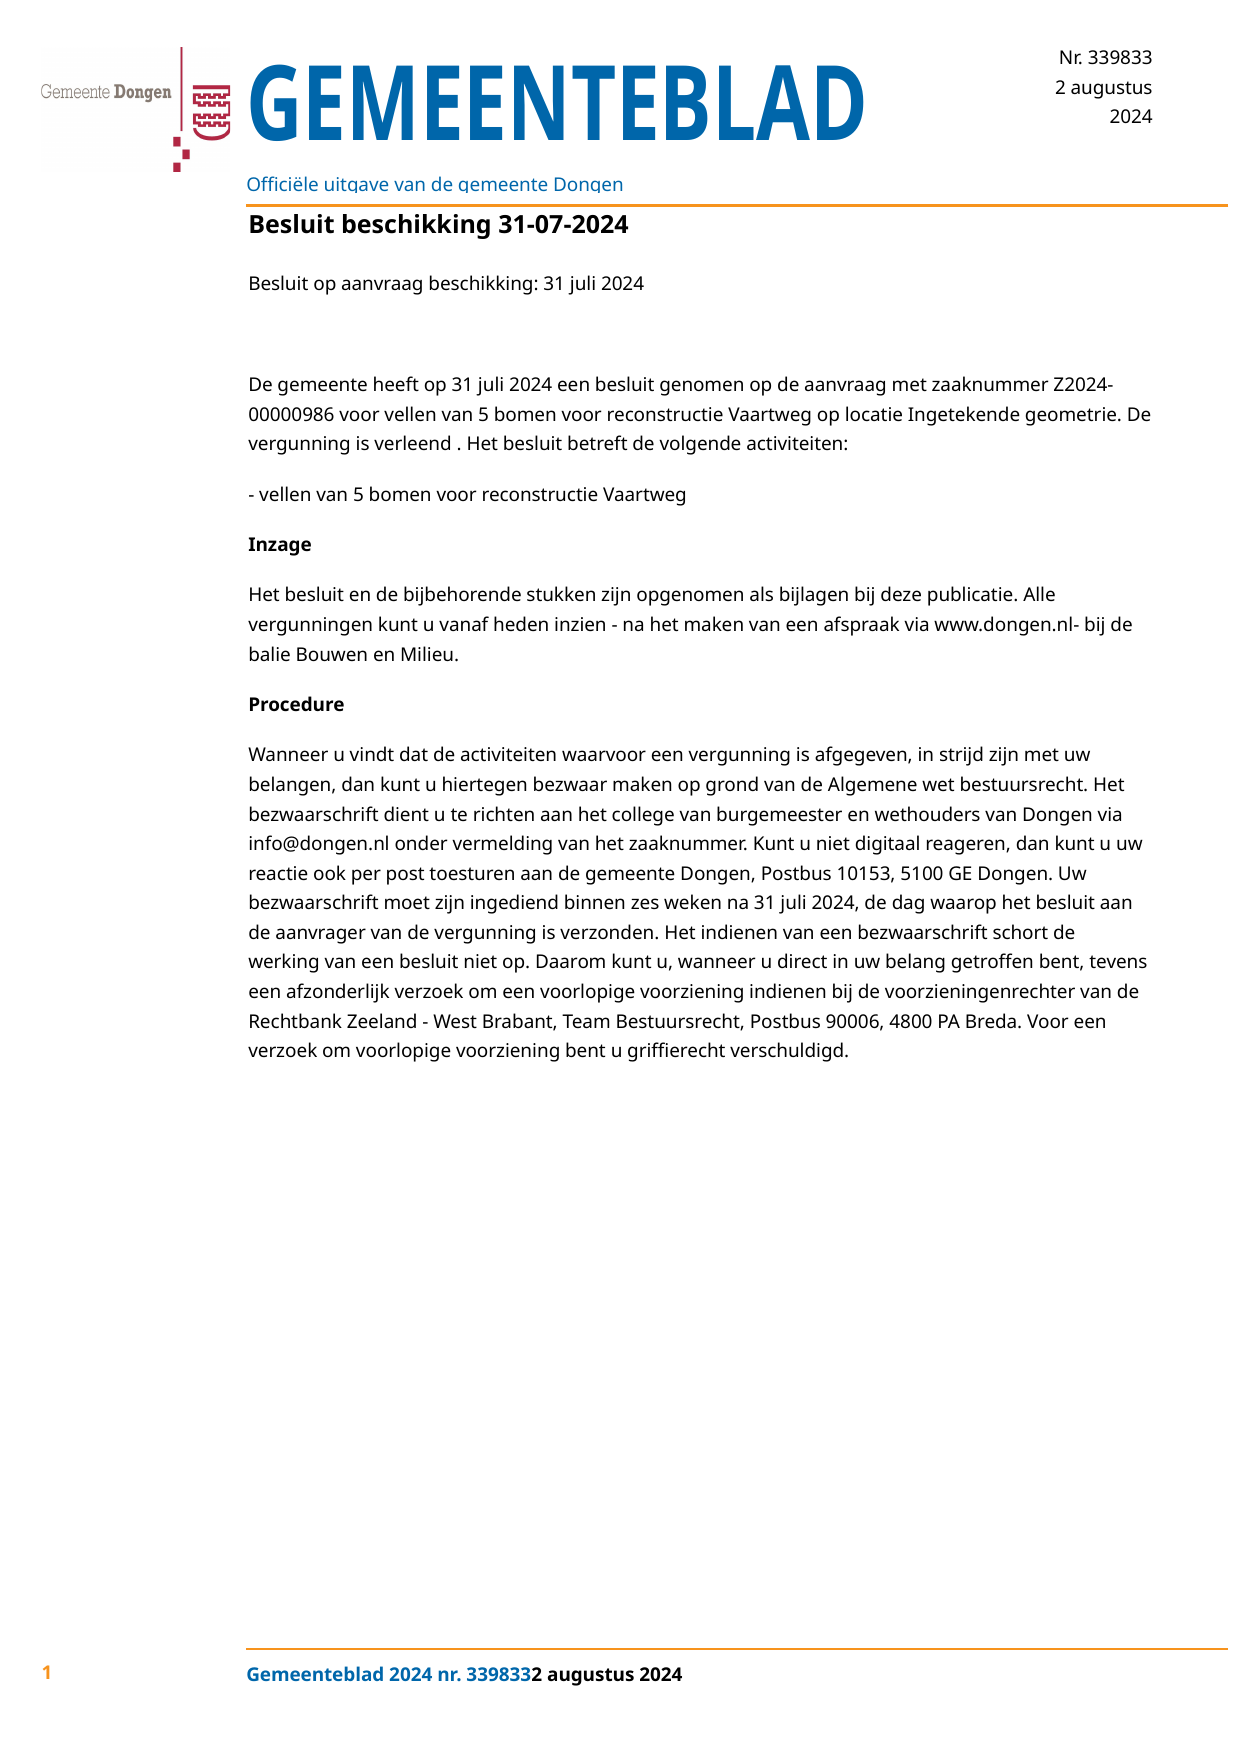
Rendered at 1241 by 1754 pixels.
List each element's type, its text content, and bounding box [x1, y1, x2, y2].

text Besluit beschikking 31-07-2024 [248, 207, 1152, 241]
text - vellen van 5 bomen voor reconstructie Vaartweg [248, 481, 1152, 506]
text Procedure [248, 691, 1152, 717]
text Besluit op aanvraag beschikking: 31 juli 2024 [248, 270, 1152, 296]
text Het besluit en de bijbehorende stukken zijn opgenomen als bijlagen bij deze publicatie. Alle vergunningen kunt u vanaf heden inzien - na het maken van een afspraak via www.dongen.nl- bij de balie Bouwen en Milieu. [248, 582, 1152, 666]
text Inzage [248, 531, 1152, 557]
picture [41, 47, 231, 172]
text De gemeente heeft op 31 juli 2024 een besluit genomen op de aanvraag met zaaknummer Z2024-00000986 voor vellen van 5 bomen voor reconstructie Vaartweg op locatie Ingetekende geometrie. De vergunning is verleend . Het besluit betreft de volgende activiteiten: [248, 371, 1152, 456]
text Wanneer u vindt dat de activiteiten waarvoor een vergunning is afgegeven, in strijd zijn met uw belangen, dan kunt u hiertegen bezwaar maken op grond van de Algemene wet bestuursrecht. Het bezwaarschrift dient u te richten aan het college van burgemeester en wethouders van Dongen via info@dongen.nl onder vermelding van het zaaknummer. Kunt u niet digitaal reageren, dan kunt u uw reactie ook per post toesturen aan de gemeente Dongen, Postbus 10153, 5100 GE Dongen. Uw bezwaarschrift moet zijn ingediend binnen zes weken na 31 juli 2024, de dag waarop het besluit aan de aanvrager van de vergunning is verzonden. Het indienen van een bezwaarschrift schort de werking van een besluit niet op. Daarom kunt u, wanneer u direct in uw belang getroffen bent, tevens een afzonderlijk verzoek om een voorlopige voorziening indienen bij de voorzieningenrechter van de Rechtbank Zeeland - West Brabant, Team Bestuursrecht, Postbus 90006, 4800 PA Breda. Voor een verzoek om voorlopige voorziening bent u griffierecht verschuldigd. [248, 742, 1152, 1063]
